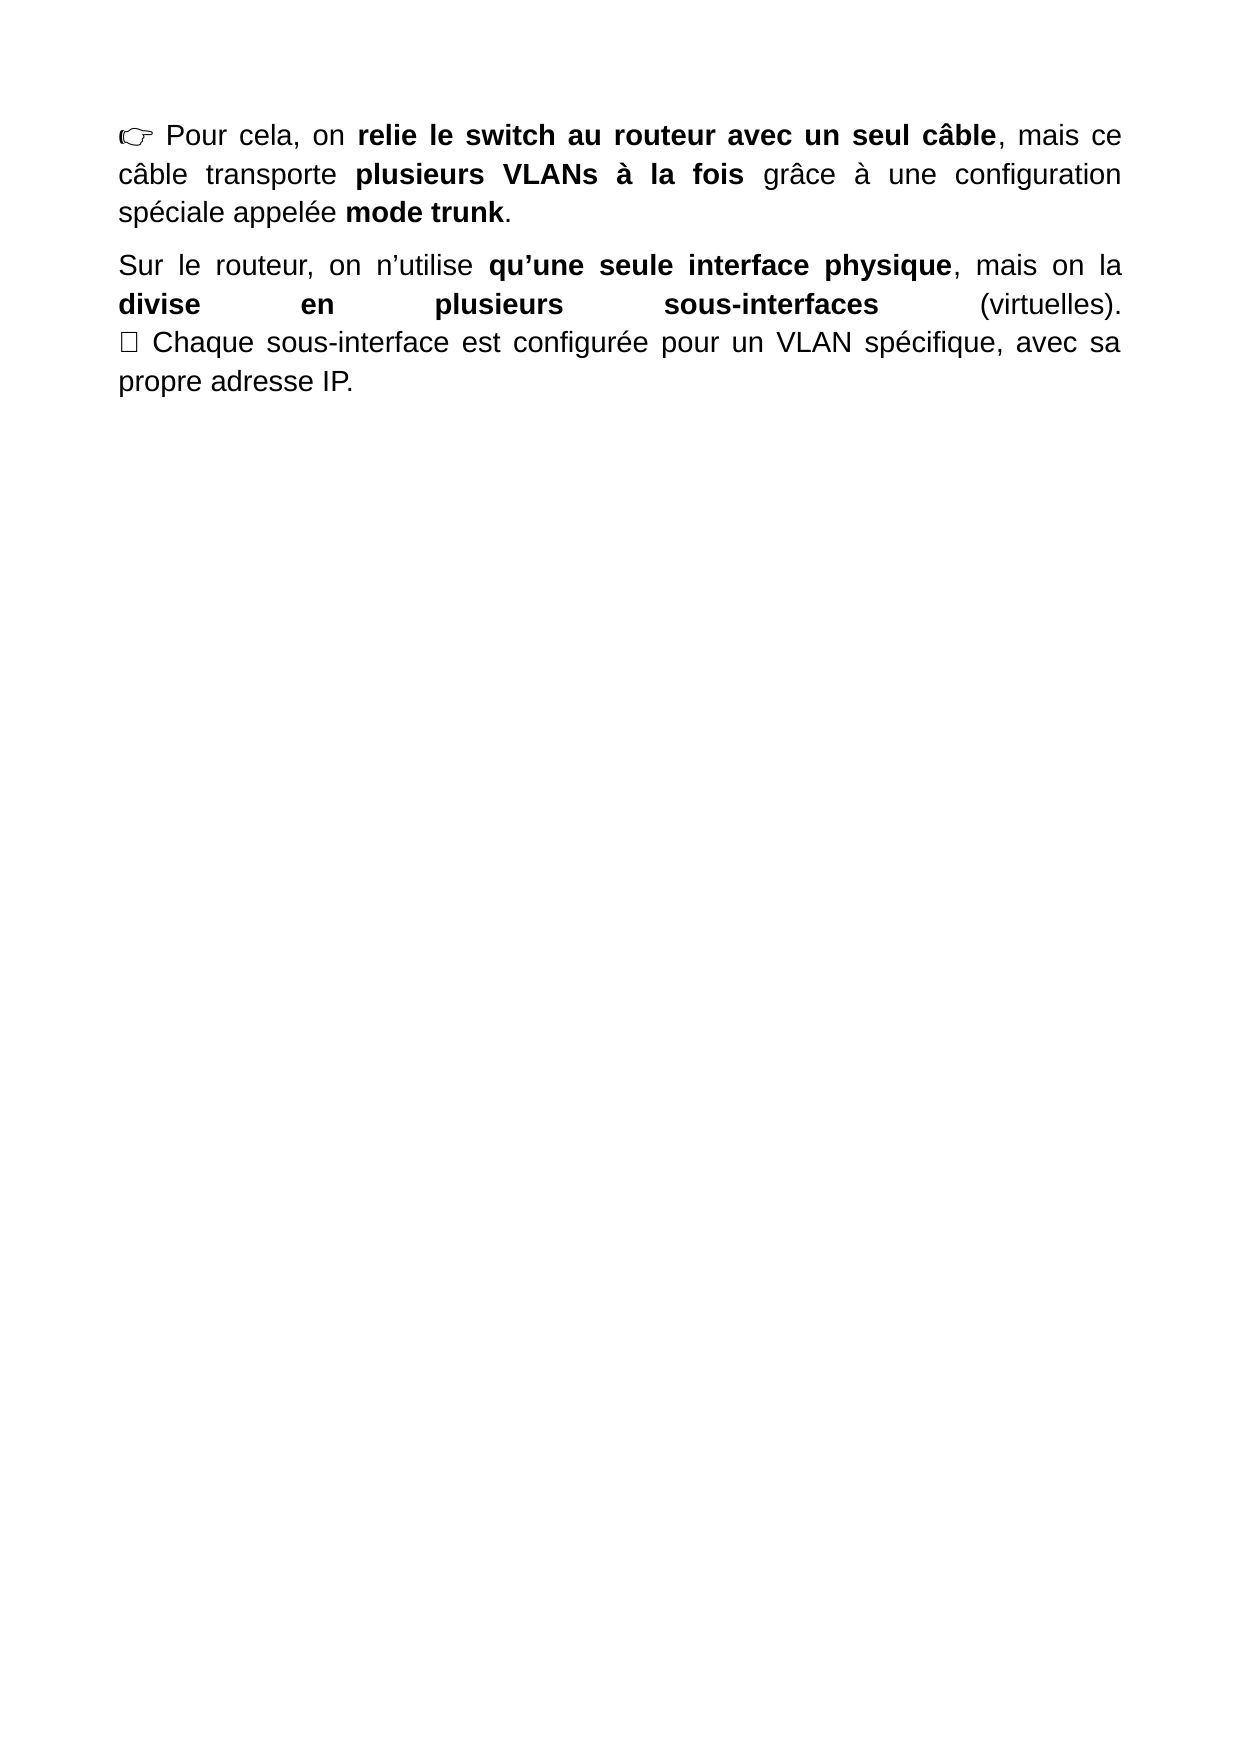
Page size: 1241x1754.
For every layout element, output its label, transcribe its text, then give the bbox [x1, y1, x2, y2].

text 👉 Pour cela, on relie le switch au routeur avec un seul câble, mais ce câble transporte plusieurs VLANs à la fois grâce à une configuration spéciale appelée mode trunk. [118, 118, 1122, 229]
text Sur le routeur, on n’utilise qu’une seule interface physique, mais on la divise en plusieurs sous-interfaces (virtuelles). 🔹 Chaque sous-interface est configurée pour un VLAN spécifique, avec sa propre adresse IP. [118, 248, 1122, 397]
